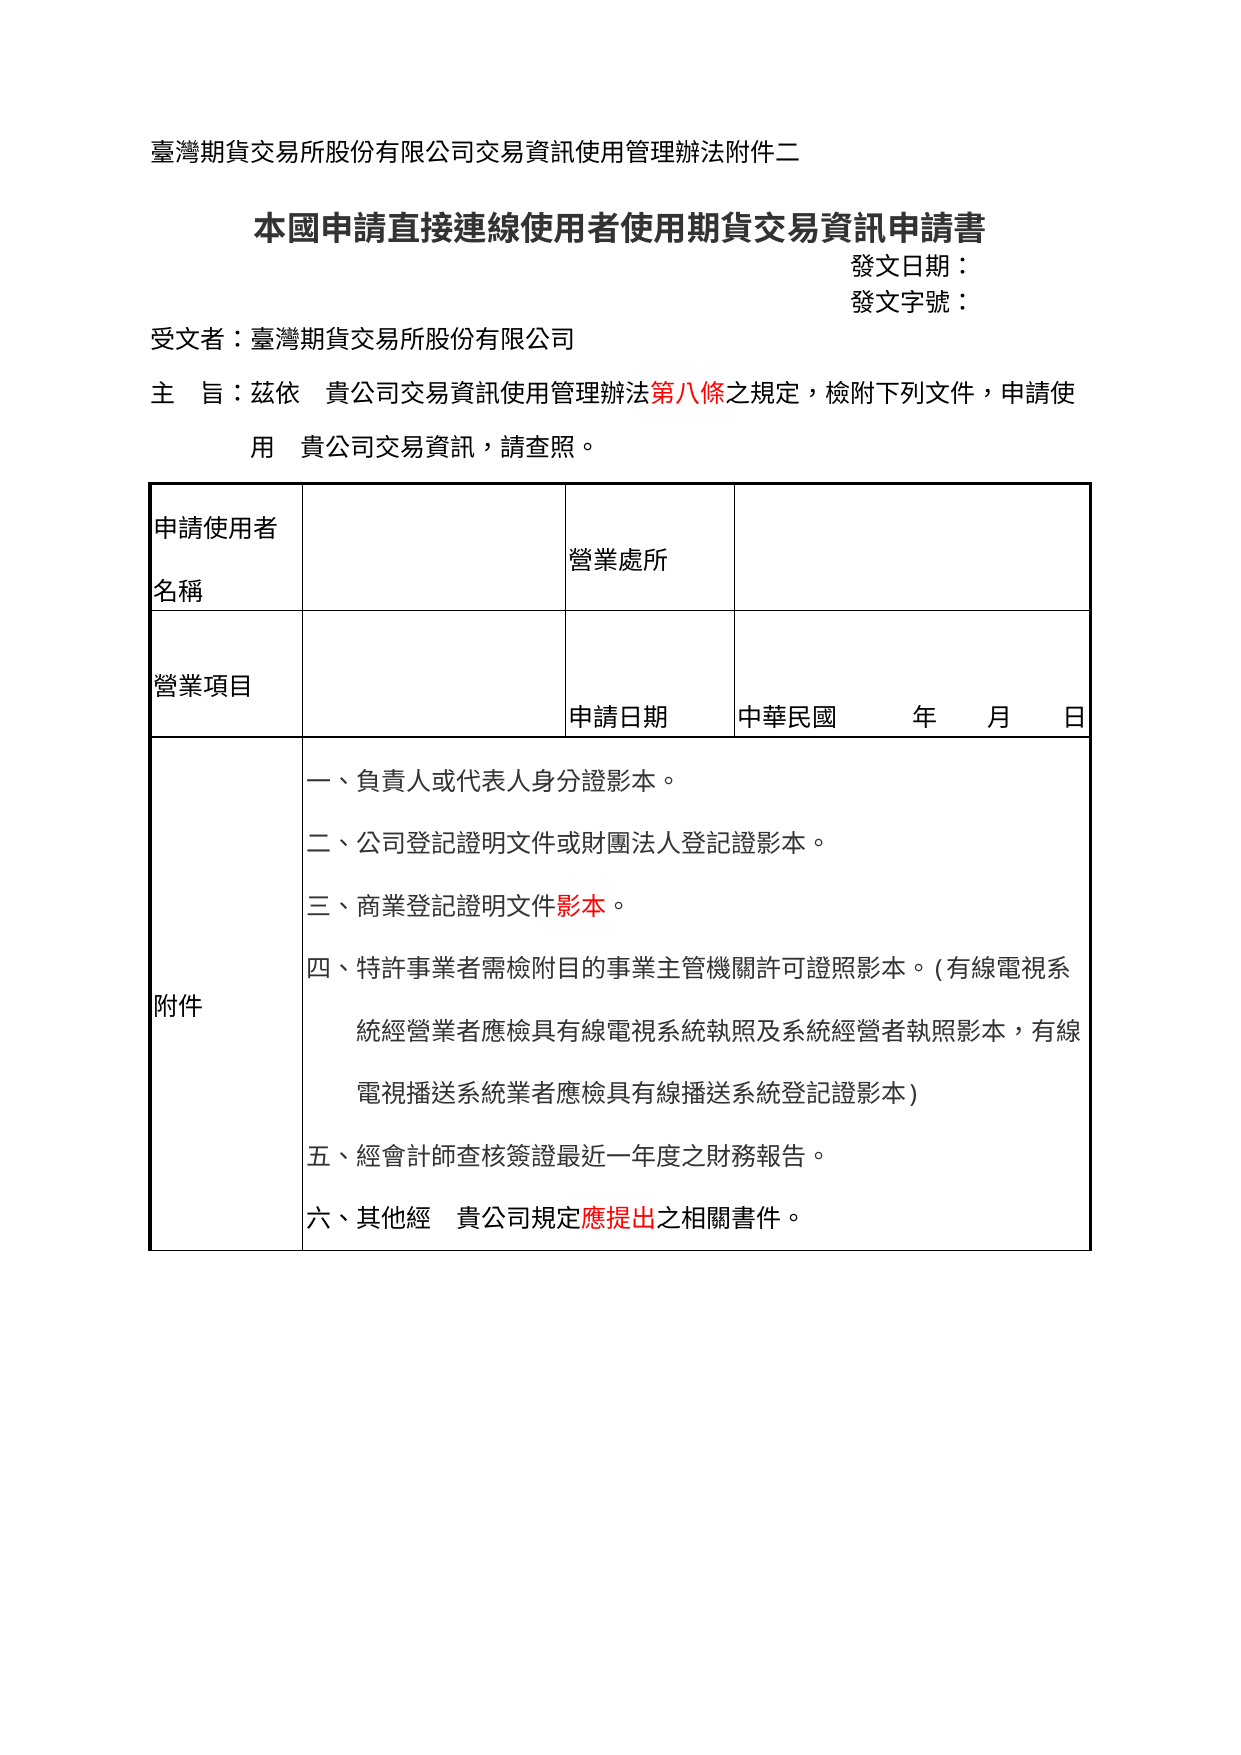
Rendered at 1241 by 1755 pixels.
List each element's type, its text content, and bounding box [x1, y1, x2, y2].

text 發文字號： [800, 283, 1090, 319]
table_header 申請使用者 名稱 [152, 485, 302, 610]
table_cell 營業項目 [152, 611, 302, 736]
table_cell 中華民國 年 月 日 [735, 611, 1089, 736]
table_cell 申請日期 [566, 611, 734, 736]
table_header 營業處所 [566, 485, 734, 610]
table_cell [303, 611, 565, 736]
text 臺灣期貨交易所股份有限公司交易資訊使用管理辦法附件二 [150, 109, 1090, 172]
text 主 旨：茲依 貴公司交易資訊使用管理辦法第八條之規定，檢附下列文件，申請使用 貴公司交易資訊，請查照。 [150, 373, 1090, 464]
text 本國申請直接連線使用者使用期貨交易資訊申請書 [150, 184, 1090, 247]
table_cell 一、負責人或代表人身分證影本。 二、公司登記證明文件或財團法人登記證影本。 三、商業登記證明文件影本。 四、特許事業者需檢附目的事業主管機關許可證照影本。(有線電視系統經營業者應檢具有線電視系統執照及系統經營者執照影本，有線電視播送系統業者應檢具有線播送系統登記證影本) 五、經會計師查核簽證最近一年度之財務報告。 六、其他經 貴公司規定應提出之相關書件。 [303, 738, 1089, 1250]
table_header [303, 485, 565, 610]
table_cell 附件 [152, 738, 302, 1250]
table_header [735, 485, 1089, 610]
text 受文者：臺灣期貨交易所股份有限公司 [150, 319, 1090, 355]
text 發文日期： [800, 247, 1090, 283]
